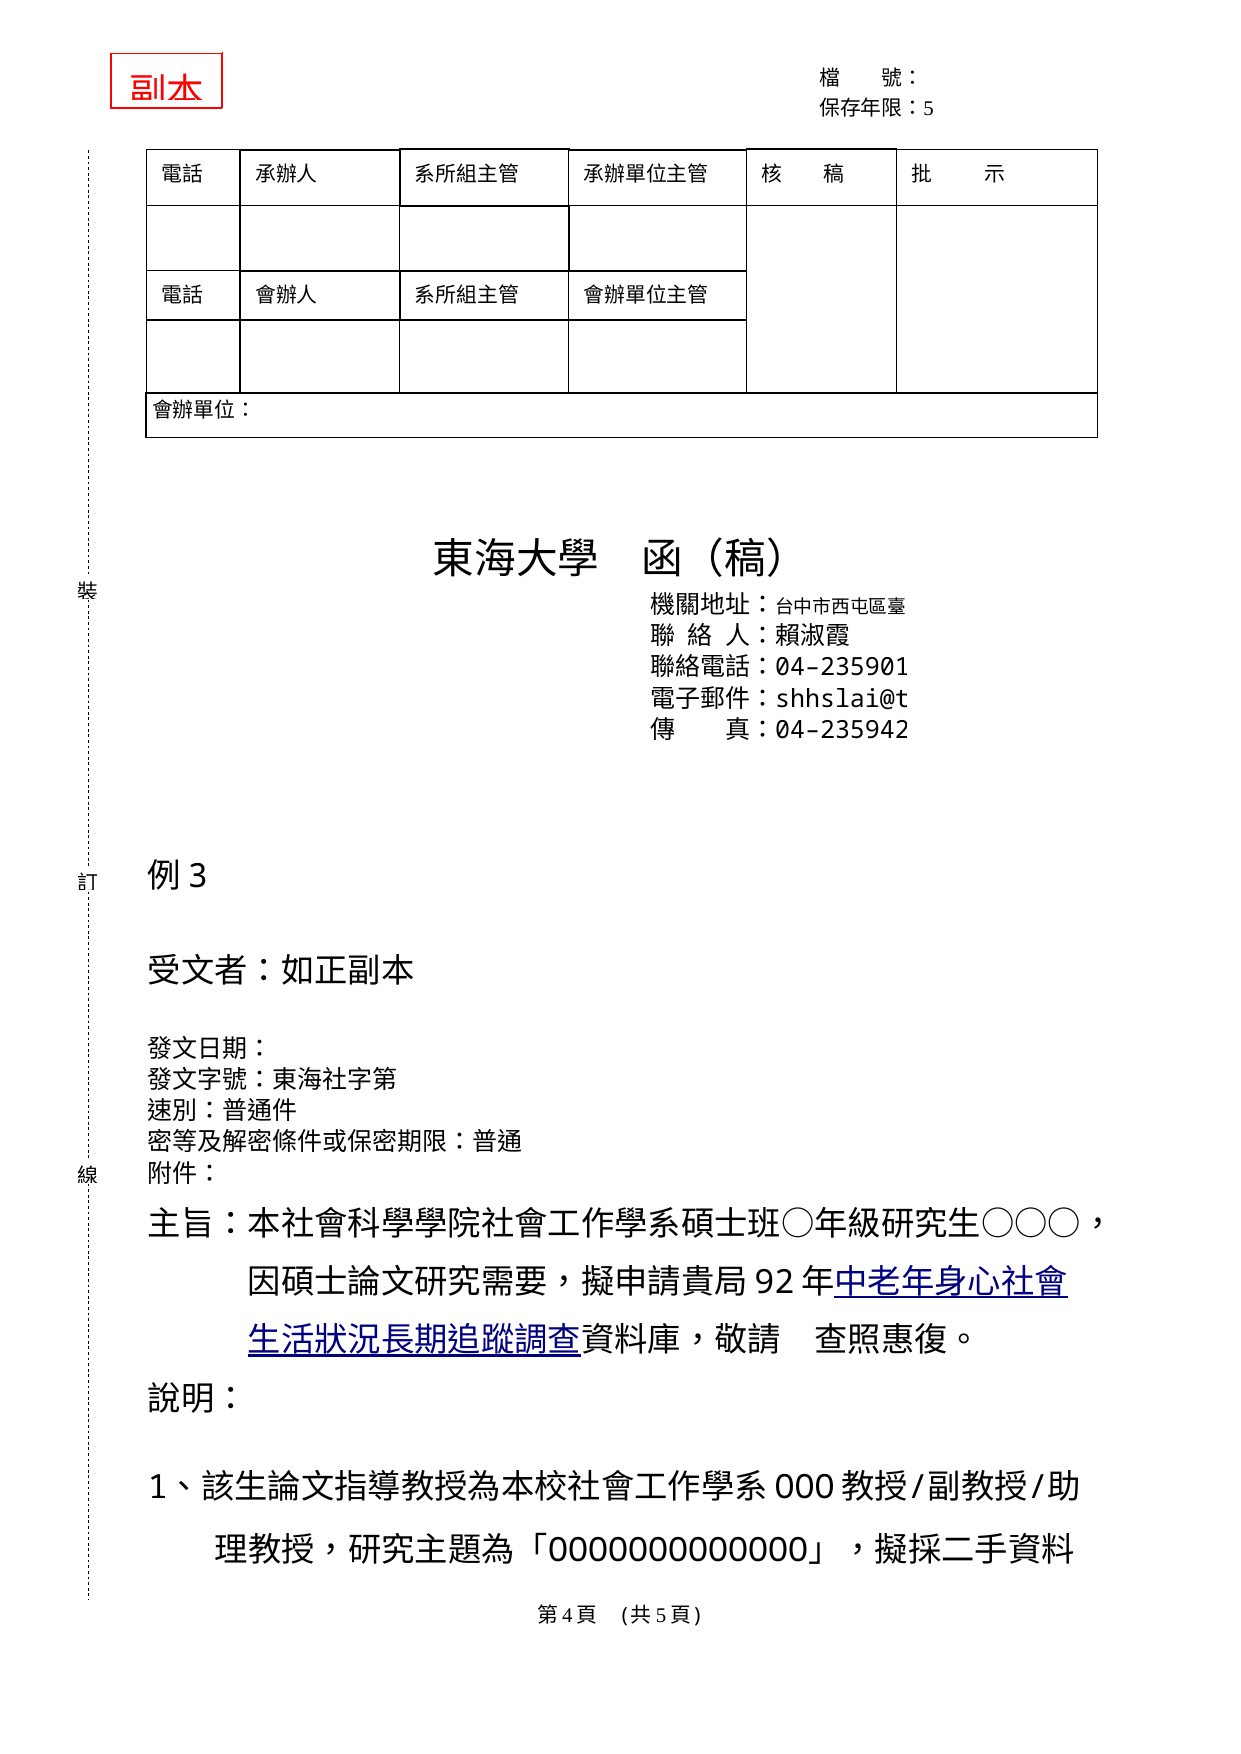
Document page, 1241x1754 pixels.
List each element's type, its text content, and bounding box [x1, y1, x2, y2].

text 主旨：本社會科學學院社會工作學系碩士班○年級研究生○○○，因碩士論文研究需要，擬申請貴局92年中老年身心社會生活狀況長期追蹤調查資料庫，敬請 查照惠復。 [148, 1188, 1092, 1363]
text [785, 1610, 1085, 1741]
text 發文日期： [148, 1032, 1092, 1063]
text 機關地址：台中市西屯區臺灣大道四段1727號 [650, 588, 907, 619]
text 速別：普通件 [148, 1094, 1092, 1126]
list 該生論文指導教授為本校社會工作學系OOO教授/副教授/助理教授，研究主題為「OOOOOOOOOOOOO」，擬採二手資料 [148, 1442, 1092, 1567]
text [223, 52, 708, 108]
text 檔 號： [819, 61, 1079, 92]
text [804, 54, 1094, 125]
text [112, 54, 221, 107]
text 保存年限：5 [819, 92, 1079, 117]
text 密等及解密條件或保密期限：普通 [148, 1126, 1092, 1157]
text 受文者：如正副本 [148, 936, 1092, 994]
text 傳 真：04–23594226 [650, 713, 907, 744]
text [148, 1698, 541, 1754]
text 副本 [127, 61, 206, 99]
text 發文字號：東海社字第 [148, 1063, 1092, 1094]
text 聯絡電話：04–23590121#36503 [650, 651, 907, 682]
text 聯 絡 人：賴淑霞 [650, 619, 907, 651]
text 東海大學 函（稿） [148, 513, 1092, 754]
text 電子郵件：shhslai@thu.edu.tw [650, 682, 907, 713]
text 例3 [148, 840, 1092, 899]
text 說明： [148, 1363, 1092, 1422]
text 附件： [148, 1157, 1092, 1188]
